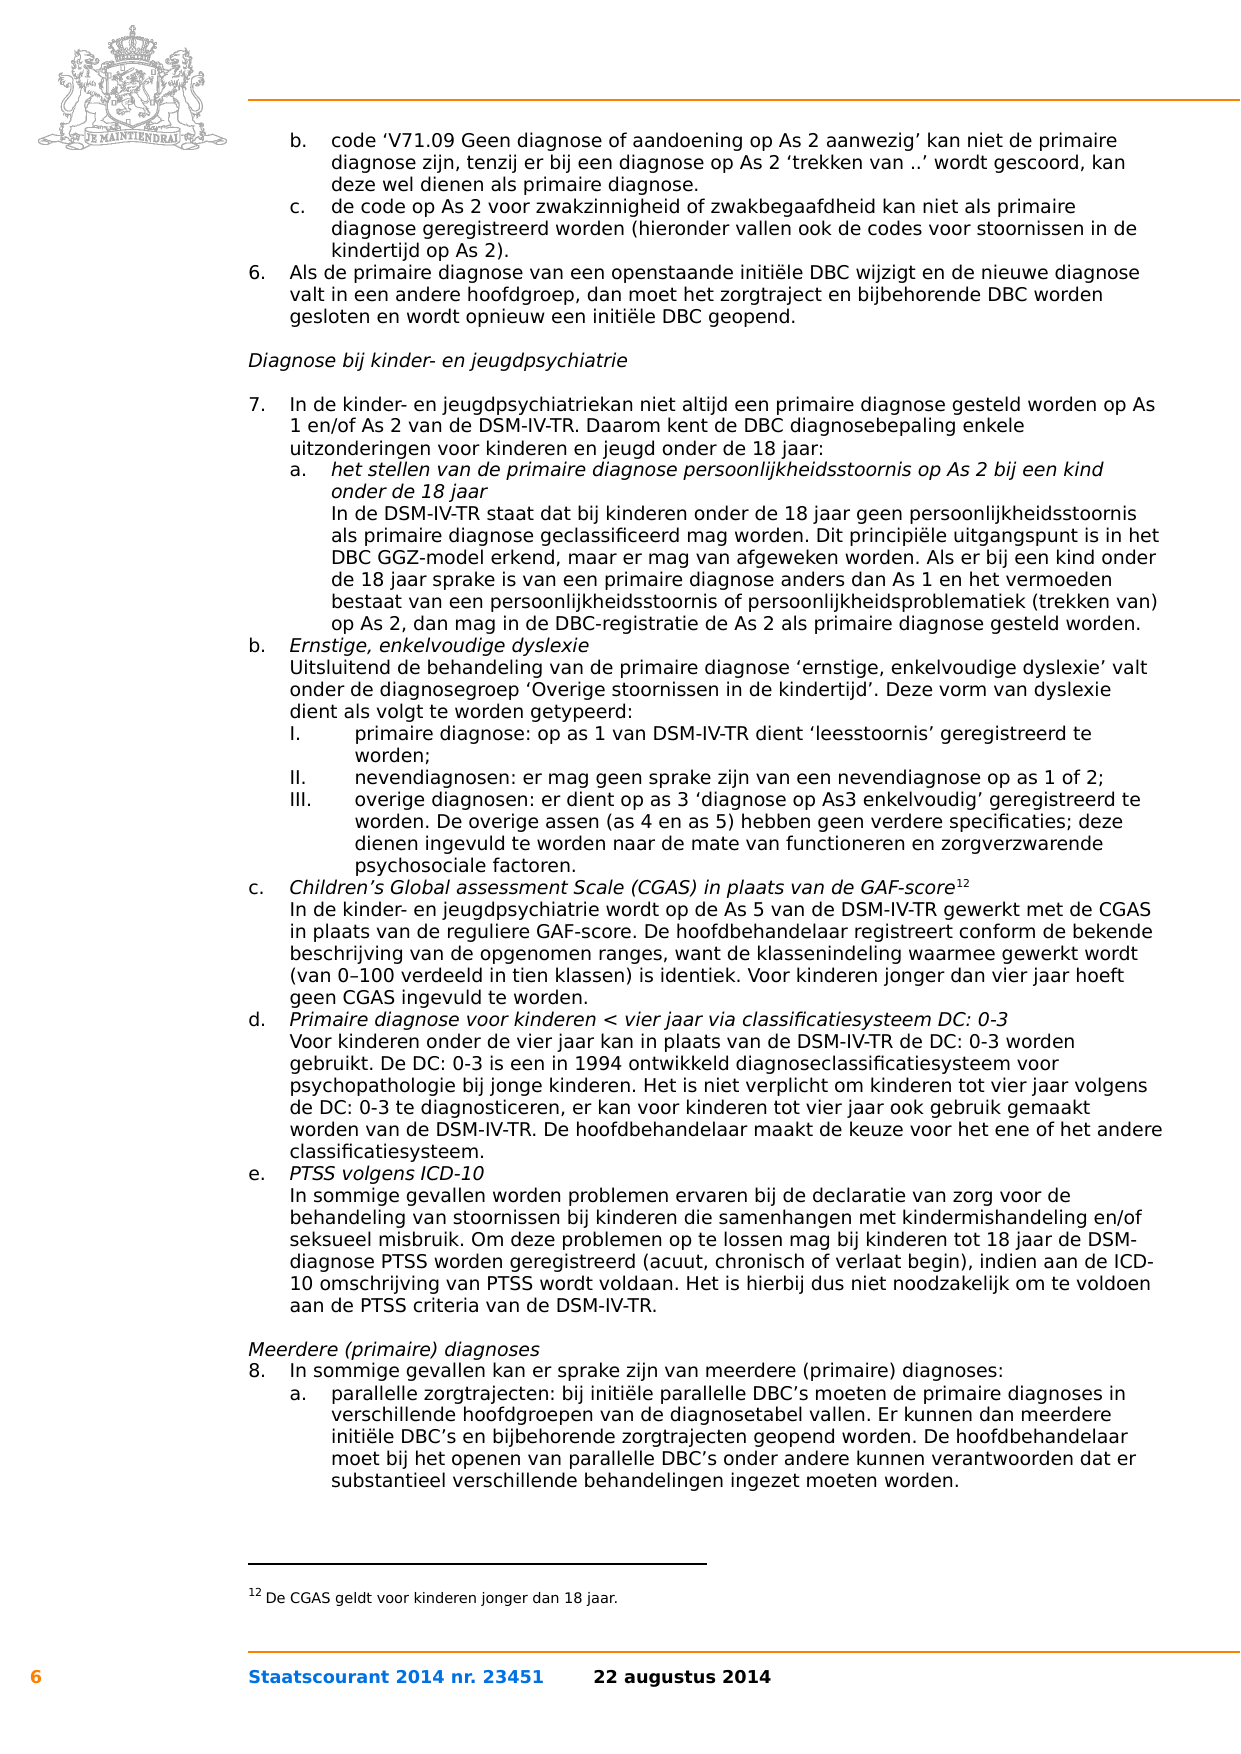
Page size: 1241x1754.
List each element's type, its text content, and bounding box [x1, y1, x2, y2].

text 7. In de kinder- en jeugdpsychiatriekan niet altijd een primaire diagnose gesteld worden op As 1 en/of As 2 van de DSM-IV-TR. Daarom kent de DBC diagnosebepaling enkele uitzonderingen voor kinderen en jeugd onder de 18 jaar: [248, 393, 1163, 459]
text Voor kinderen onder de vier jaar kan in plaats van de DSM-IV-TR de DC: 0-3 worden gebruikt. De DC: 0-3 is een in 1994 ontwikkeld diagnoseclassificatiesysteem voor psychopathologie bij jonge kinderen. Het is niet verplicht om kinderen tot vier jaar volgens de DC: 0-3 te diagnosticeren, er kan voor kinderen tot vier jaar ook gebruik gemaakt worden van de DSM-IV-TR. De hoofdbehandelaar maakt de keuze voor het ene of het andere classificatiesysteem. [289, 1031, 1163, 1163]
text 8. In sommige gevallen kan er sprake zijn van meerdere (primaire) diagnoses: [248, 1360, 1163, 1382]
text III. overige diagnosen: er dient op as 3 ‘diagnose op As3 enkelvoudig’ geregistreerd te worden. De overige assen (as 4 en as 5) hebben geen verdere specificaties; deze dienen ingevuld te worden naar de mate van functioneren en zorgverzwarende psychosociale factoren. [289, 789, 1163, 877]
text b. code ‘V71.09 Geen diagnose of aandoening op As 2 aanwezig’ kan niet de primaire diagnose zijn, tenzij er bij een diagnose op As 2 ‘trekken van ..’ wordt gescoord, kan deze wel dienen als primaire diagnose. [289, 130, 1163, 196]
text b. Ernstige, enkelvoudige dyslexie [248, 635, 1163, 657]
text c. de code op As 2 voor zwakzinnigheid of zwakbegaafdheid kan niet als primaire diagnose geregistreerd worden (hieronder vallen ook de codes voor stoornissen in de kindertijd op As 2). [289, 196, 1163, 262]
text 6. Als de primaire diagnose van een openstaande initiële DBC wijzigt en de nieuwe diagnose valt in een andere hoofdgroep, dan moet het zorgtraject en bijbehorende DBC worden gesloten en wordt opnieuw een initiële DBC geopend. [248, 262, 1163, 328]
text c. Children’s Global assessment Scale (CGAS) in plaats van de GAF-score [248, 877, 1163, 899]
text De CGAS geldt voor kinderen jonger dan 18 jaar. [248, 1586, 1163, 1608]
text II. nevendiagnosen: er mag geen sprake zijn van een nevendiagnose op as 1 of 2; [289, 767, 1163, 789]
text In sommige gevallen worden problemen ervaren bij de declaratie van zorg voor de behandeling van stoornissen bij kinderen die samenhangen met kindermishandeling en/of seksueel misbruik. Om deze problemen op te lossen mag bij kinderen tot 18 jaar de DSM-diagnose PTSS worden geregistreerd (acuut, chronisch of verlaat begin), indien aan de ICD-10 omschrijving van PTSS wordt voldaan. Het is hierbij dus niet noodzakelijk om te voldoen aan de PTSS criteria van de DSM-IV-TR. [289, 1185, 1163, 1317]
text In de DSM-IV-TR staat dat bij kinderen onder de 18 jaar geen persoonlijkheidsstoornis als primaire diagnose geclassificeerd mag worden. Dit principiële uitgangspunt is in het DBC GGZ-model erkend, maar er mag van afgeweken worden. Als er bij een kind onder de 18 jaar sprake is van een primaire diagnose anders dan As 1 en het vermoeden bestaat van een persoonlijkheidsstoornis of persoonlijkheidsproblematiek (trekken van) op As 2, dan mag in de DBC-registratie de As 2 als primaire diagnose gesteld worden. [331, 503, 1163, 635]
text I. primaire diagnose: op as 1 van DSM-IV-TR dient ‘leesstoornis’ geregistreerd te worden; [289, 723, 1163, 767]
text d. Primaire diagnose voor kinderen < vier jaar via classificatiesysteem DC: 0-3 [248, 1009, 1163, 1031]
text Uitsluitend de behandeling van de primaire diagnose ‘ernstige, enkelvoudige dyslexie’ valt onder de diagnosegroep ‘Overige stoornissen in de kindertijd’. Deze vorm van dyslexie dient als volgt te worden getypeerd: [289, 657, 1163, 723]
text e. PTSS volgens ICD-10 [248, 1163, 1163, 1185]
text a. het stellen van de primaire diagnose persoonlijkheidsstoornis op As 2 bij een kind onder de 18 jaar [289, 459, 1163, 503]
picture [38, 25, 227, 150]
subtitle Diagnose bij kinder- en jeugdpsychiatrie [248, 349, 1163, 372]
text In de kinder- en jeugdpsychiatrie wordt op de As 5 van de DSM-IV-TR gewerkt met de CGAS in plaats van de reguliere GAF-score. De hoofdbehandelaar registreert conform de bekende beschrijving van de opgenomen ranges, want de klassenindeling waarmee gewerkt wordt (van 0–100 verdeeld in tien klassen) is identiek. Voor kinderen jonger dan vier jaar hoeft geen CGAS ingevuld te worden. [289, 899, 1163, 1009]
text a. parallelle zorgtrajecten: bij initiële parallelle DBC’s moeten de primaire diagnoses in verschillende hoofdgroepen van de diagnosetabel vallen. Er kunnen dan meerdere initiële DBC’s en bijbehorende zorgtrajecten geopend worden. De hoofdbehandelaar moet bij het openen van parallelle DBC’s onder andere kunnen verantwoorden dat er substantieel verschillende behandelingen ingezet moeten worden. [289, 1382, 1163, 1492]
subtitle Meerdere (primaire) diagnoses [248, 1338, 1163, 1360]
